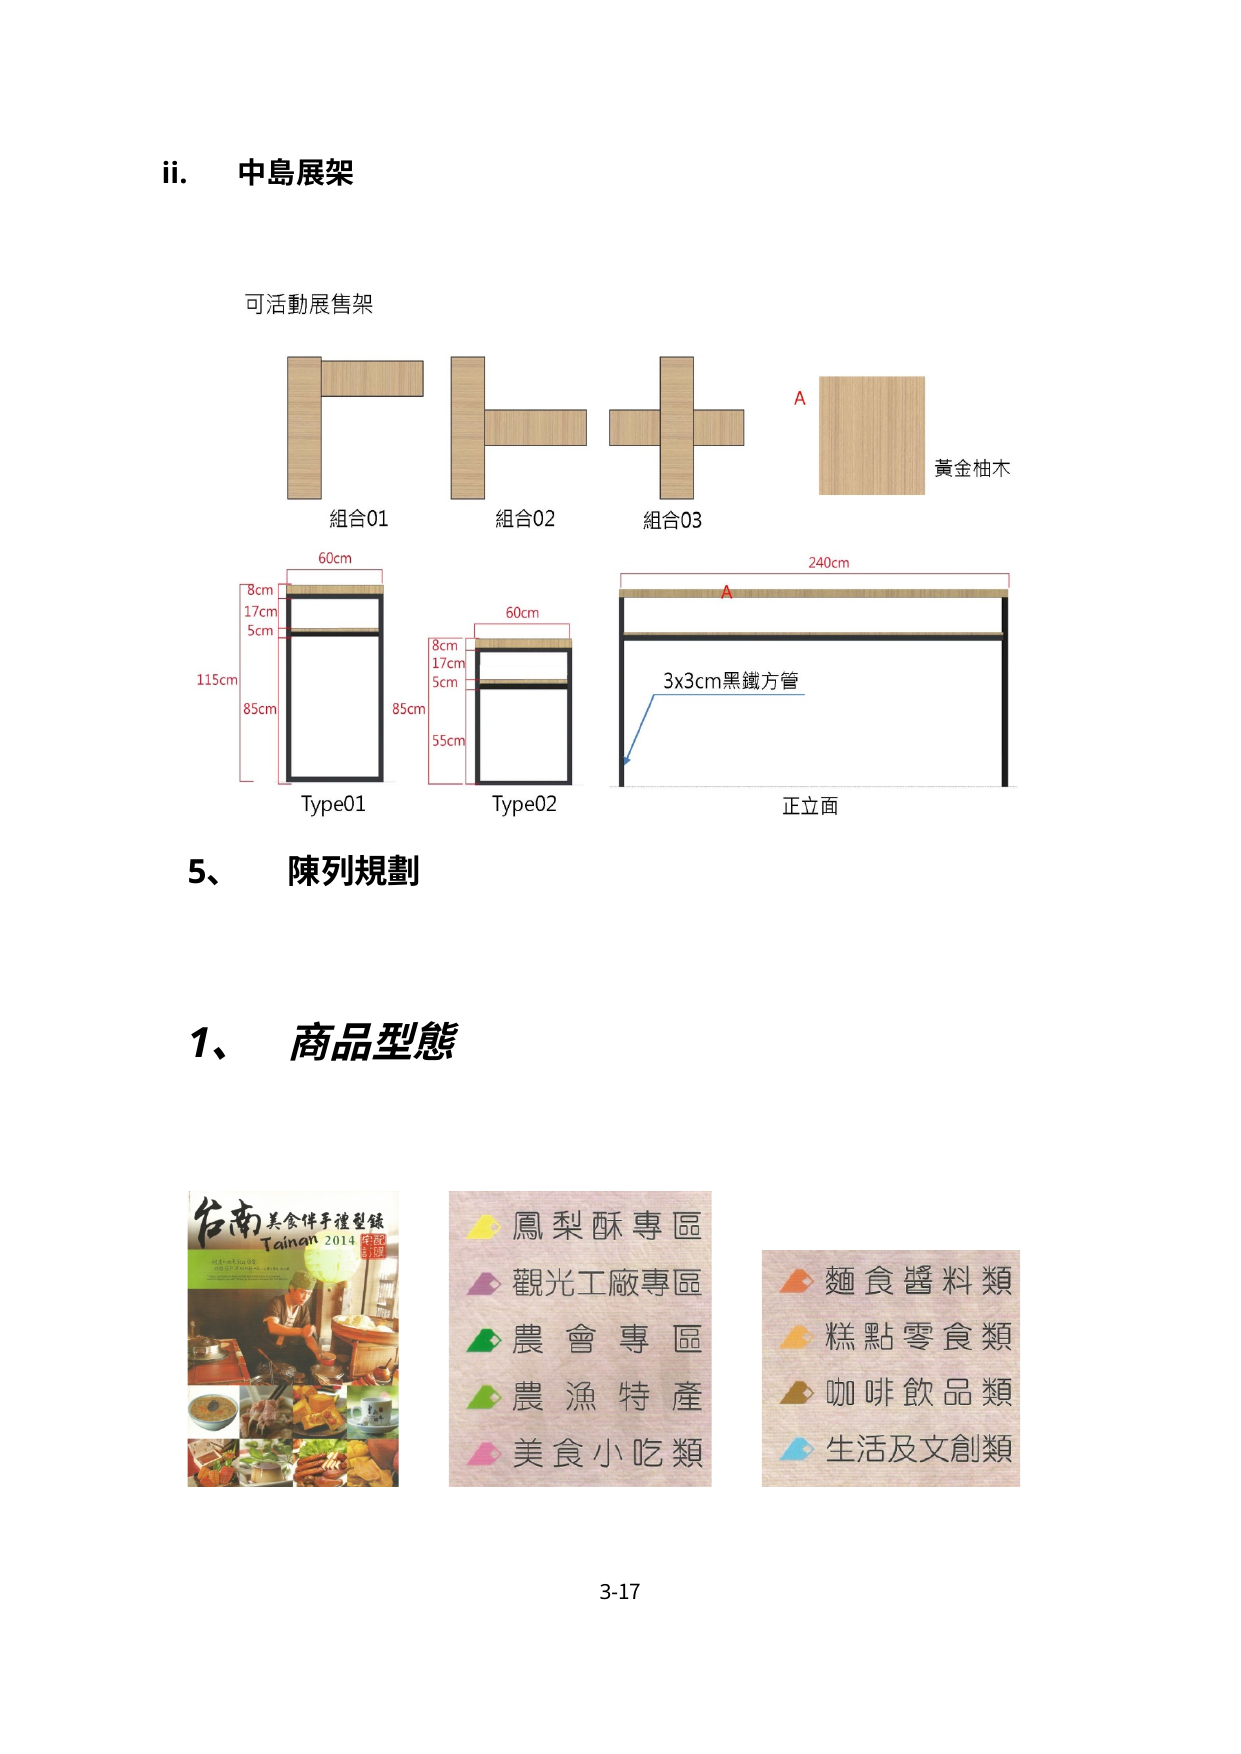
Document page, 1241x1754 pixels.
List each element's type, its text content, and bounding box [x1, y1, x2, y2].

picture [761, 1250, 1021, 1487]
subtitle 中島展架 [187, 150, 1053, 192]
picture [448, 1191, 712, 1487]
subtitle 商品型態 [187, 1009, 1053, 1070]
subtitle 陳列規劃 [187, 845, 1053, 894]
picture [187, 1191, 399, 1487]
picture [187, 277, 1053, 827]
